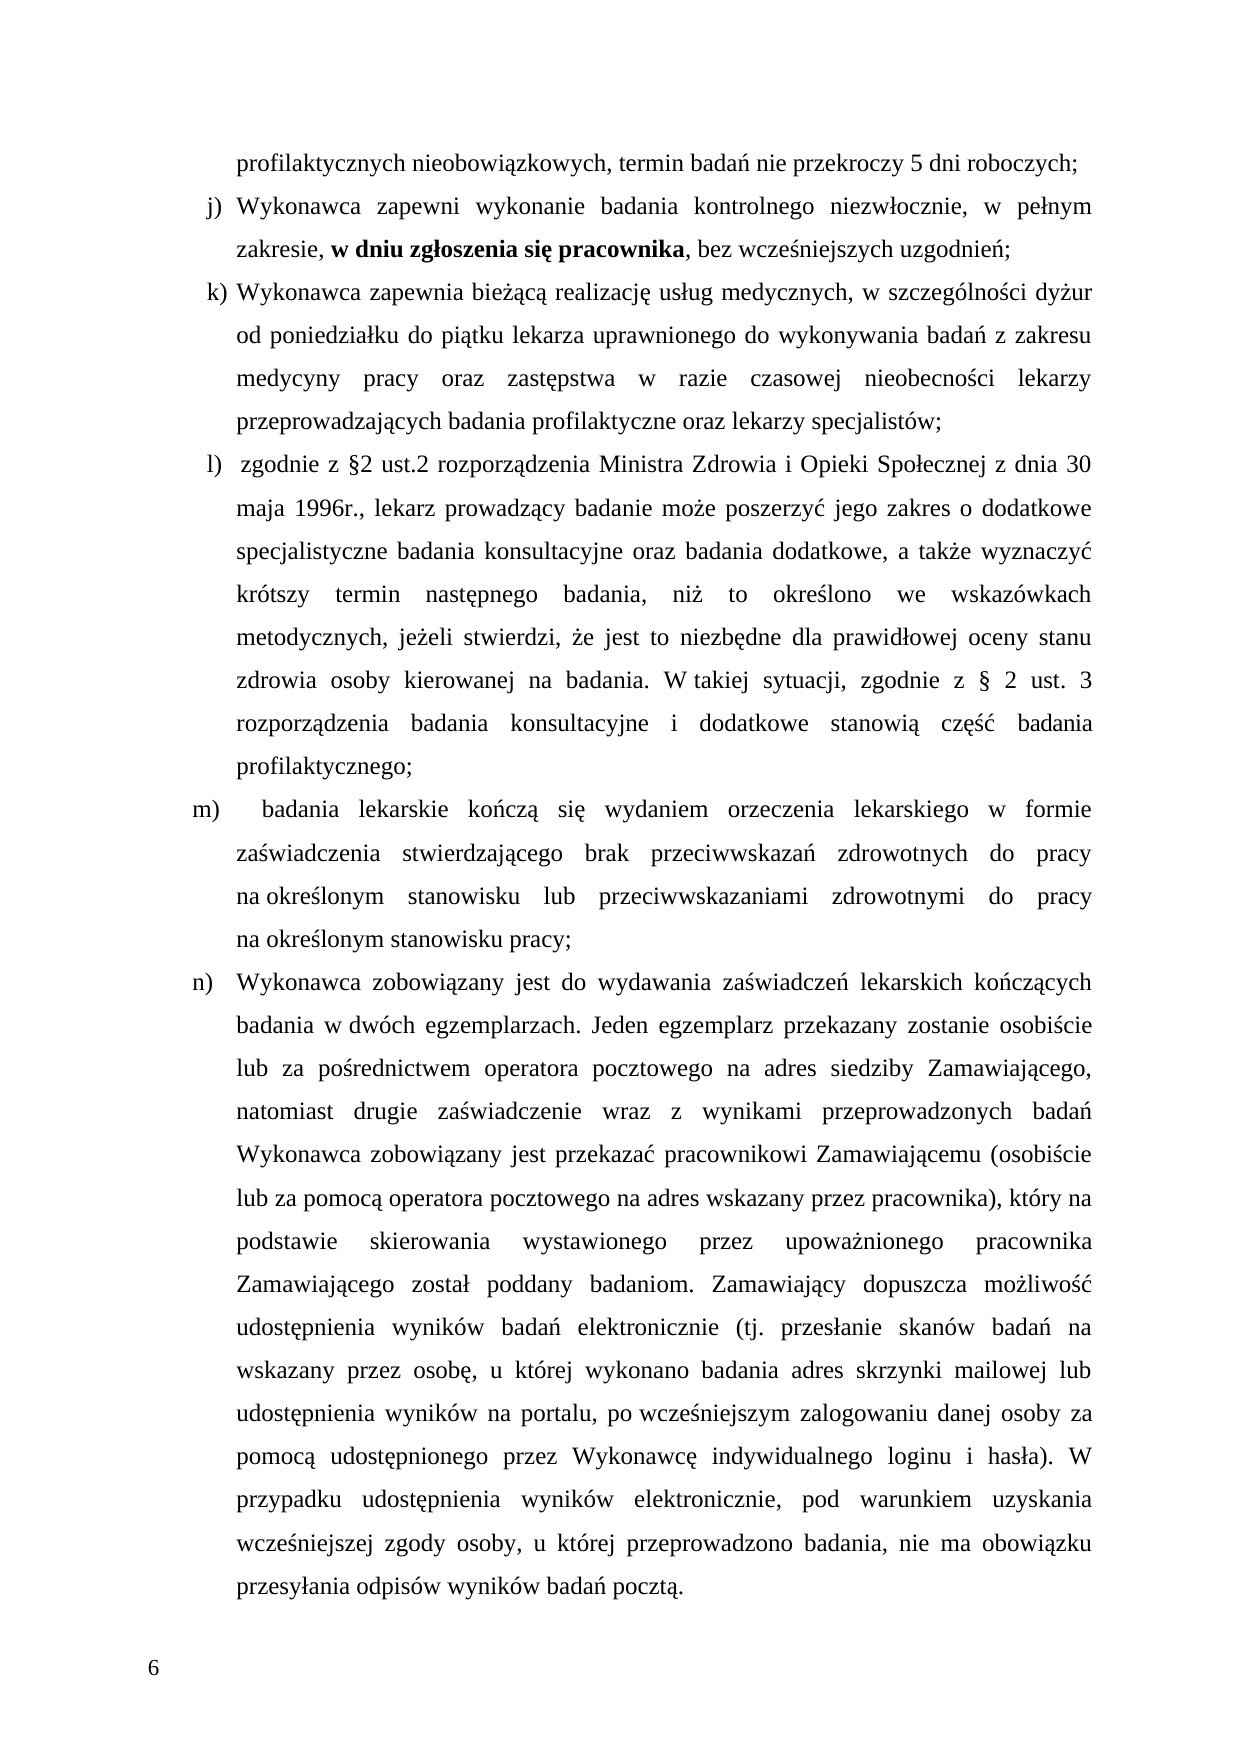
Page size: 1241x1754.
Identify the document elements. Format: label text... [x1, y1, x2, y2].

list Wykonawca zobowiązany jest do wydawania zaświadczeń lekarskich kończących badania w dwóch egzemplarzach. Jeden egzemplarz przekazany zostanie osobiście lub za pośrednictwem operatora pocztowego na adres siedziby Zamawiającego, natomiast drugie zaświadczenie wraz z wynikami przeprowadzonych badań Wykonawca zobowiązany jest przekazać pracownikowi Zamawiającemu (osobiście lub za pomocą operatora pocztowego na adres wskazany przez pracownika), który na podstawie skierowania wystawionego przez upoważnionego pracownika Zamawiającego został poddany badaniom. Zamawiający dopuszcza możliwość udostępnienia wyników badań elektronicznie (tj. przesłanie skanów badań na wskazany przez osobę, u której wykonano badania adres skrzynki mailowej lub udostępnienia wyników na portalu, po wcześniejszym zalogowaniu danej osoby za pomocą udostępnionego przez Wykonawcę indywidualnego loginu i hasła). W przypadku udostępnienia wyników elektronicznie, pod warunkiem uzyskania wcześniejszej zgody osoby, u której przeprowadzono badania, nie ma obowiązku przesyłania odpisów wyników badań pocztą. [192, 967, 1093, 1599]
list profilaktycznych nieobowiązkowych, termin badań nie przekroczy 5 dni roboczych; [207, 148, 1093, 176]
list Wykonawca zapewnia bieżącą realizację usług medycznych, w szczególności dyżur od poniedziałku do piątku lekarza uprawnionego do wykonywania badań z zakresu medycyny pracy oraz zastępstwa w razie czasowej nieobecności lekarzy przeprowadzających badania profilaktyczne oraz lekarzy specjalistów; [207, 277, 1093, 435]
list Wykonawca zapewni wykonanie badania kontrolnego niezwłocznie, w pełnym zakresie, w dniu zgłoszenia się pracownika, bez wcześniejszych uzgodnień; [207, 191, 1093, 263]
list badania lekarskie kończą się wydaniem orzeczenia lekarskiego w formie zaświadczenia stwierdzającego brak przeciwwskazań zdrowotnych do pracy na określonym stanowisku lub przeciwwskazaniami zdrowotnymi do pracy na określonym stanowisku pracy; [192, 794, 1093, 953]
list zgodnie z §2 ust.2 rozporządzenia Ministra Zdrowia i Opieki Społecznej z dnia 30 maja 1996r., lekarz prowadzący badanie może poszerzyć jego zakres o dodatkowe specjalistyczne badania konsultacyjne oraz badania dodatkowe, a także wyznaczyć krótszy termin następnego badania, niż to określono we wskazówkach metodycznych, jeżeli stwierdzi, że jest to niezbędne dla prawidłowej oceny stanu zdrowia osoby kierowanej na badania. W takiej sytuacji, zgodnie z § 2 ust. 3 rozporządzenia badania konsultacyjne i dodatkowe stanowią część badania profilaktycznego; [207, 449, 1093, 780]
